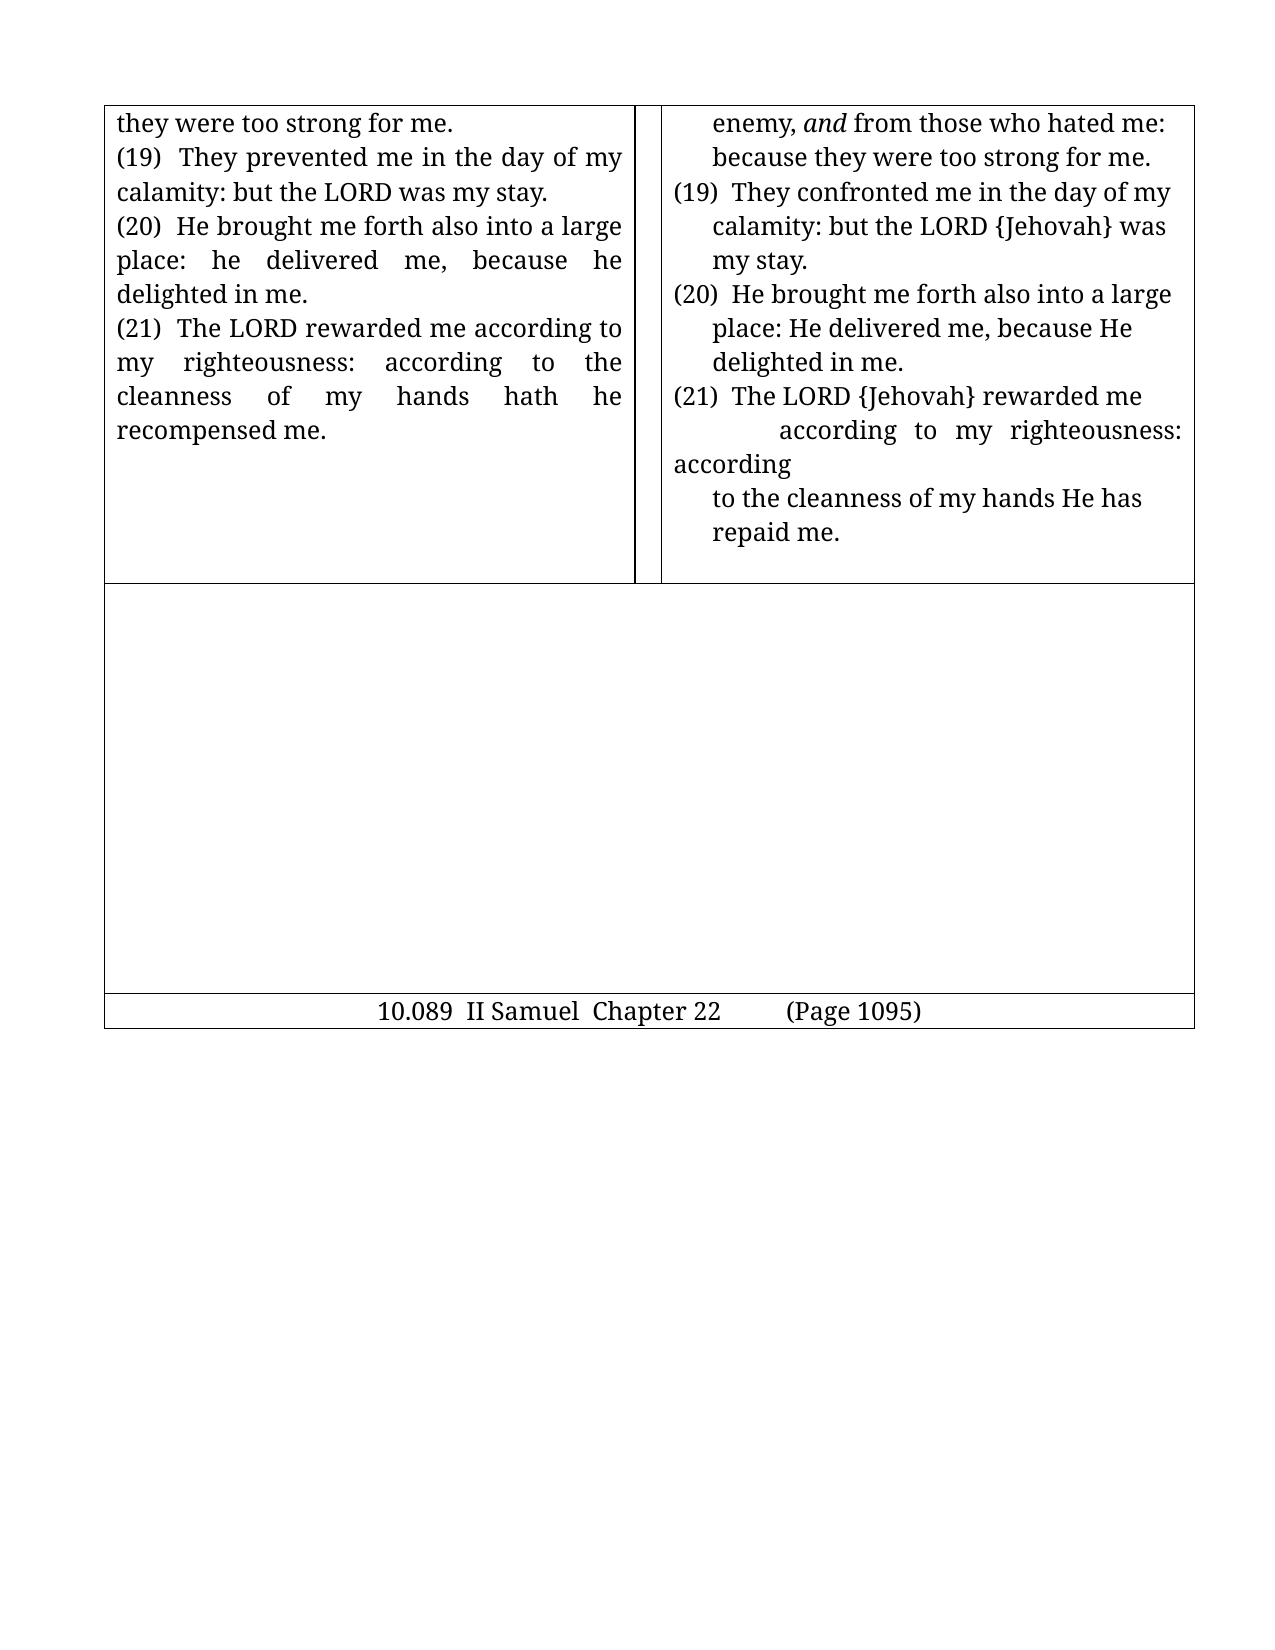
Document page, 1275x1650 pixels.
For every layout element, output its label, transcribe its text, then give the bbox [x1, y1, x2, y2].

table_cell enemy, and from those who hated me: because they were too strong for me. (19) They confronted me in the day of my calamity: but the LORD {Jehovah} was my stay. (20) He brought me forth also into a large place: He delivered me, because He delighted in me. (21) The LORD {Jehovah} rewarded me according to my righteousness: according to the cleanness of my hands He has repaid me. [662, 106, 1194, 583]
table_cell [105, 584, 1194, 993]
table_cell they were too strong for me. (19) They prevented me in the day of my calamity: but the LORD was my stay. (20) He brought me forth also into a large place: he delivered me, because he delighted in me. (21) The LORD rewarded me according to my righteousness: according to the cleanness of my hands hath he recompensed me. [105, 106, 634, 583]
table_cell [636, 106, 661, 583]
table_cell 10.089 II Samuel Chapter 22 (Page 1095) [105, 994, 1194, 1028]
